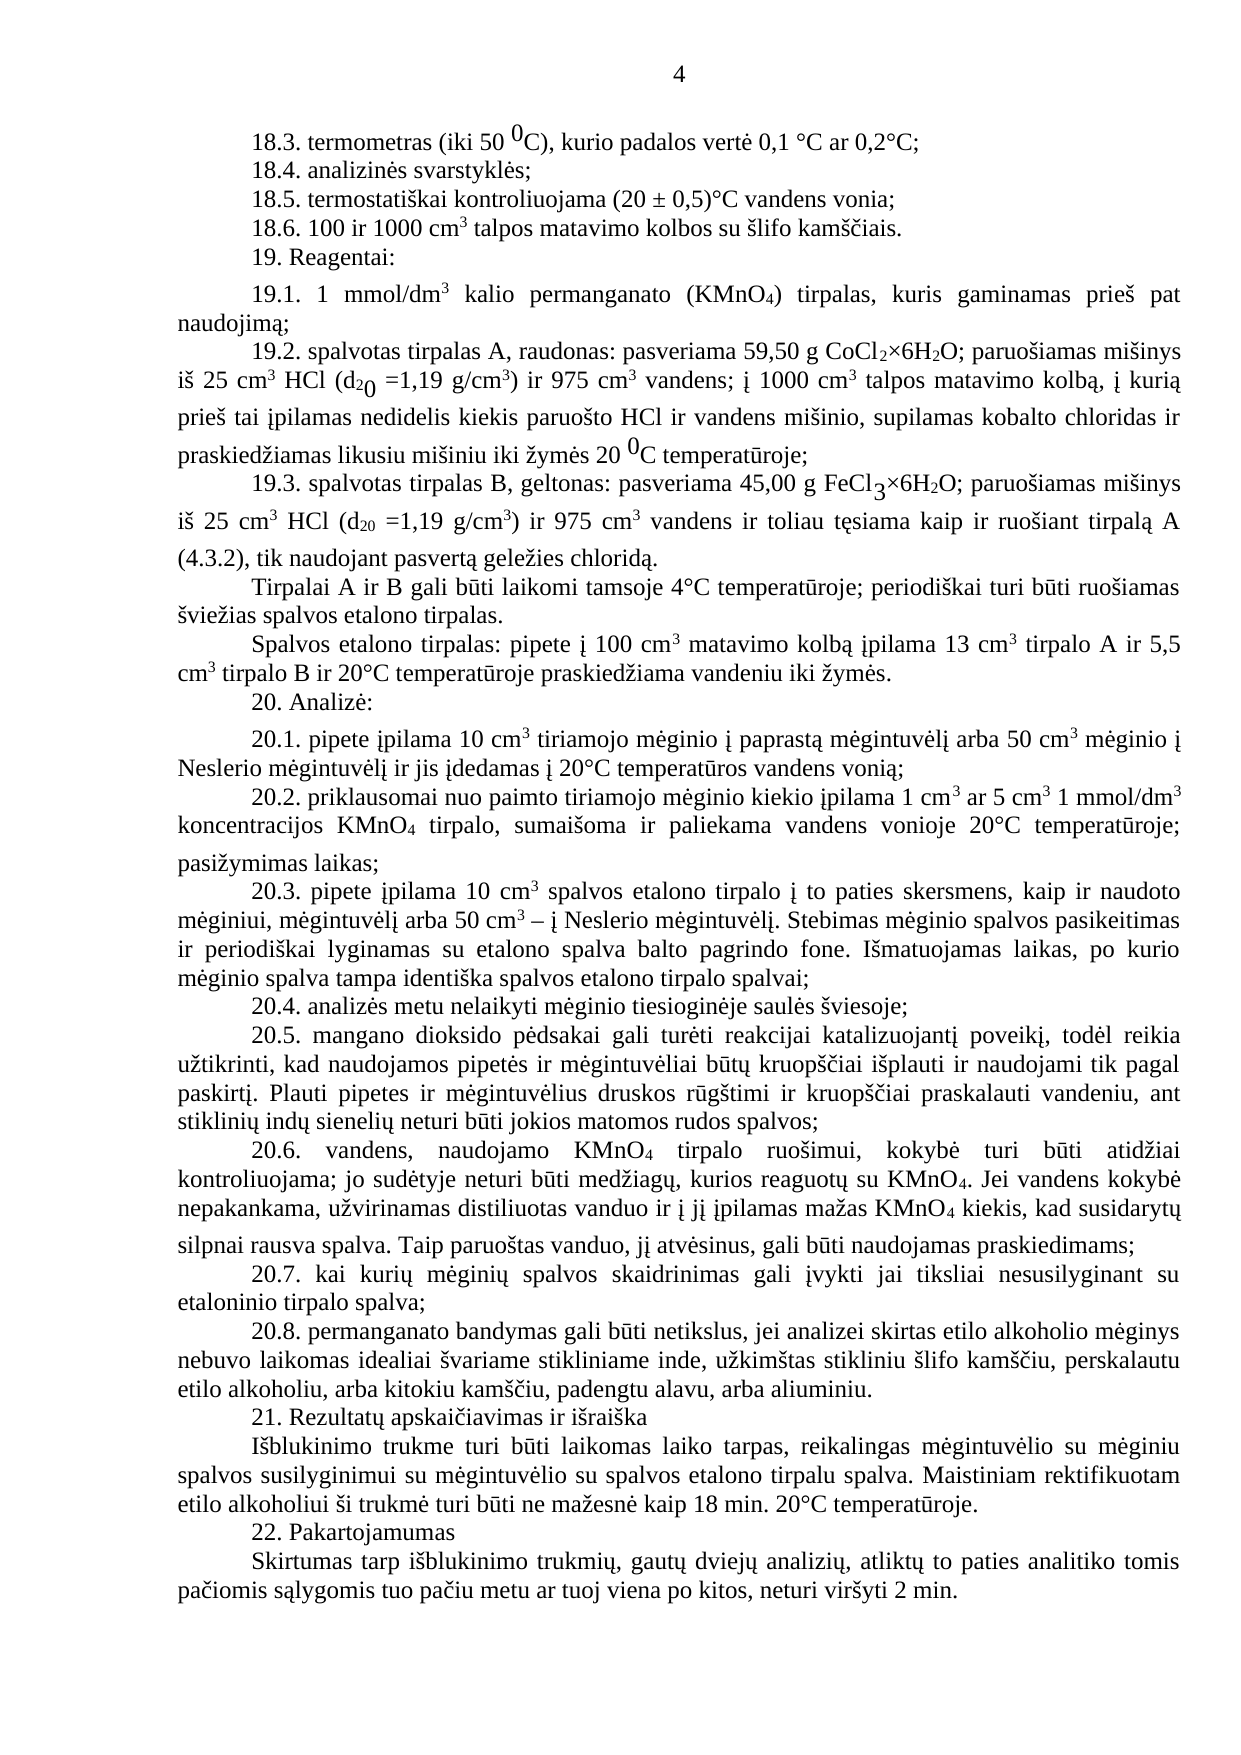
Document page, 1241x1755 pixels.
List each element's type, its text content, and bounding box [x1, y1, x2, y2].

text Skirtumas tarp išblukinimo trukmių, gautų dviejų analizių, atliktų to paties analitiko tomis pačiomis sąlygomis tuo pačiu metu ar tuoj viena po kitos, neturi viršyti 2 min. [177, 1546, 1181, 1604]
text 18.6. 100 ir 1000 cm3 talpos matavimo kolbos su šlifo kamščiais. [177, 213, 1181, 242]
text 19.1. 1 mmol/dm3 kalio permanganato (KMnO4) tirpalas, kuris gaminamas prieš pat naudojimą; [177, 270, 1181, 336]
text 18.3. termometras (iki 50 0C), kurio padalos vertė 0,1 °C ar 0,2°C; [177, 118, 1181, 155]
text 19.3. spalvotas tirpalas B, geltonas: pasveriama 45,00 g FeCl3×6H2O; paruošiamas mišinys iš 25 cm3 HCl (d20 =1,19 g/cm3) ir 975 cm3 vandens ir toliau tęsiama kaip ir ruošiant tirpalą A (4.3.2), tik naudojant pasvertą geležies chloridą. [177, 468, 1181, 572]
text Išblukinimo trukme turi būti laikomas laiko tarpas, reikalingas mėgintuvėlio su mėginiu spalvos susilyginimui su mėgintuvėlio su spalvos etalono tirpalu spalva. Maistiniam rektifikuotam etilo alkoholiui ši trukmė turi būti ne mažesnė kaip 18 min. 20°C temperatūroje. [177, 1431, 1181, 1517]
text 18.4. analizinės svarstyklės; [177, 155, 1181, 184]
text 20. Analizė: [177, 687, 1181, 716]
text Tirpalai A ir B gali būti laikomi tamsoje 4°C temperatūroje; periodiškai turi būti ruošiamas šviežias spalvos etalono tirpalas. [177, 572, 1181, 629]
text 21. Rezultatų apskaičiavimas ir išraiška [177, 1402, 1181, 1431]
text 20.3. pipete įpilama 10 cm3 spalvos etalono tirpalo į to paties skersmens, kaip ir naudoto mėginiui, mėgintuvėlį arba 50 cm3 – į Neslerio mėgintuvėlį. Stebimas mėginio spalvos pasikeitimas ir periodiškai lyginamas su etalono spalva balto pagrindo fone. Išmatuojamas laikas, po kurio mėginio spalva tampa identiška spalvos etalono tirpalo spalvai; [177, 876, 1181, 991]
text 20.6. vandens, naudojamo KMnO4 tirpalo ruošimui, kokybė turi būti atidžiai kontroliuojama; jo sudėtyje neturi būti medžiagų, kurios reaguotų su KMnO4. Jei vandens kokybė nepakankama, užvirinamas distiliuotas vanduo ir į jį įpilamas mažas KMnO4 kiekis, kad susidarytų silpnai rausva spalva. Taip paruoštas vanduo, jį atvėsinus, gali būti naudojamas praskiedimams; [177, 1135, 1181, 1259]
text 20.7. kai kurių mėginių spalvos skaidrinimas gali įvykti jai tiksliai nesusilyginant su etaloninio tirpalo spalva; [177, 1259, 1181, 1316]
text 19. Reagentai: [177, 242, 1181, 270]
text 19.2. spalvotas tirpalas A, raudonas: pasveriama 59,50 g CoCl2×6H2O; paruošiamas mišinys iš 25 cm3 HCl (d20 =1,19 g/cm3) ir 975 cm3 vandens; į 1000 cm3 talpos matavimo kolbą, į kurią prieš tai įpilamas nedidelis kiekis paruošto HCl ir vandens mišinio, supilamas kobalto chloridas ir praskiedžiamas likusiu mišiniu iki žymės 20 0C temperatūroje; [177, 336, 1181, 468]
text 20.4. analizės metu nelaikyti mėginio tiesioginėje saulės šviesoje; [177, 991, 1181, 1020]
text 20.8. permanganato bandymas gali būti netikslus, jei analizei skirtas etilo alkoholio mėginys nebuvo laikomas idealiai švariame stikliniame inde, užkimštas stikliniu šlifo kamščiu, perskalautu etilo alkoholiu, arba kitokiu kamščiu, padengtu alavu, arba aliuminiu. [177, 1316, 1181, 1402]
text 20.1. pipete įpilama 10 cm3 tiriamojo mėginio į paprastą mėgintuvėlį arba 50 cm3 mėginio į Neslerio mėgintuvėlį ir jis įdedamas į 20°C temperatūros vandens vonią; [177, 716, 1181, 782]
text 20.2. priklausomai nuo paimto tiriamojo mėginio kiekio įpilama 1 cm3 ar 5 cm3 1 mmol/dm3 koncentracijos KMnO4 tirpalo, sumaišoma ir paliekama vandens vonioje 20°C temperatūroje; pasižymimas laikas; [177, 782, 1181, 876]
text 20.5. mangano dioksido pėdsakai gali turėti reakcijai katalizuojantį poveikį, todėl reikia užtikrinti, kad naudojamos pipetės ir mėgintuvėliai būtų kruopščiai išplauti ir naudojami tik pagal paskirtį. Plauti pipetes ir mėgintuvėlius druskos rūgštimi ir kruopščiai praskalauti vandeniu, ant stiklinių indų sienelių neturi būti jokios matomos rudos spalvos; [177, 1020, 1181, 1135]
text 18.5. termostatiškai kontroliuojama (20 ± 0,5)°C vandens vonia; [177, 184, 1181, 213]
text 22. Pakartojamumas [177, 1517, 1181, 1546]
text Spalvos etalono tirpalas: pipete į 100 cm3 matavimo kolbą įpilama 13 cm3 tirpalo A ir 5,5 cm3 tirpalo B ir 20°C temperatūroje praskiedžiama vandeniu iki žymės. [177, 629, 1181, 687]
